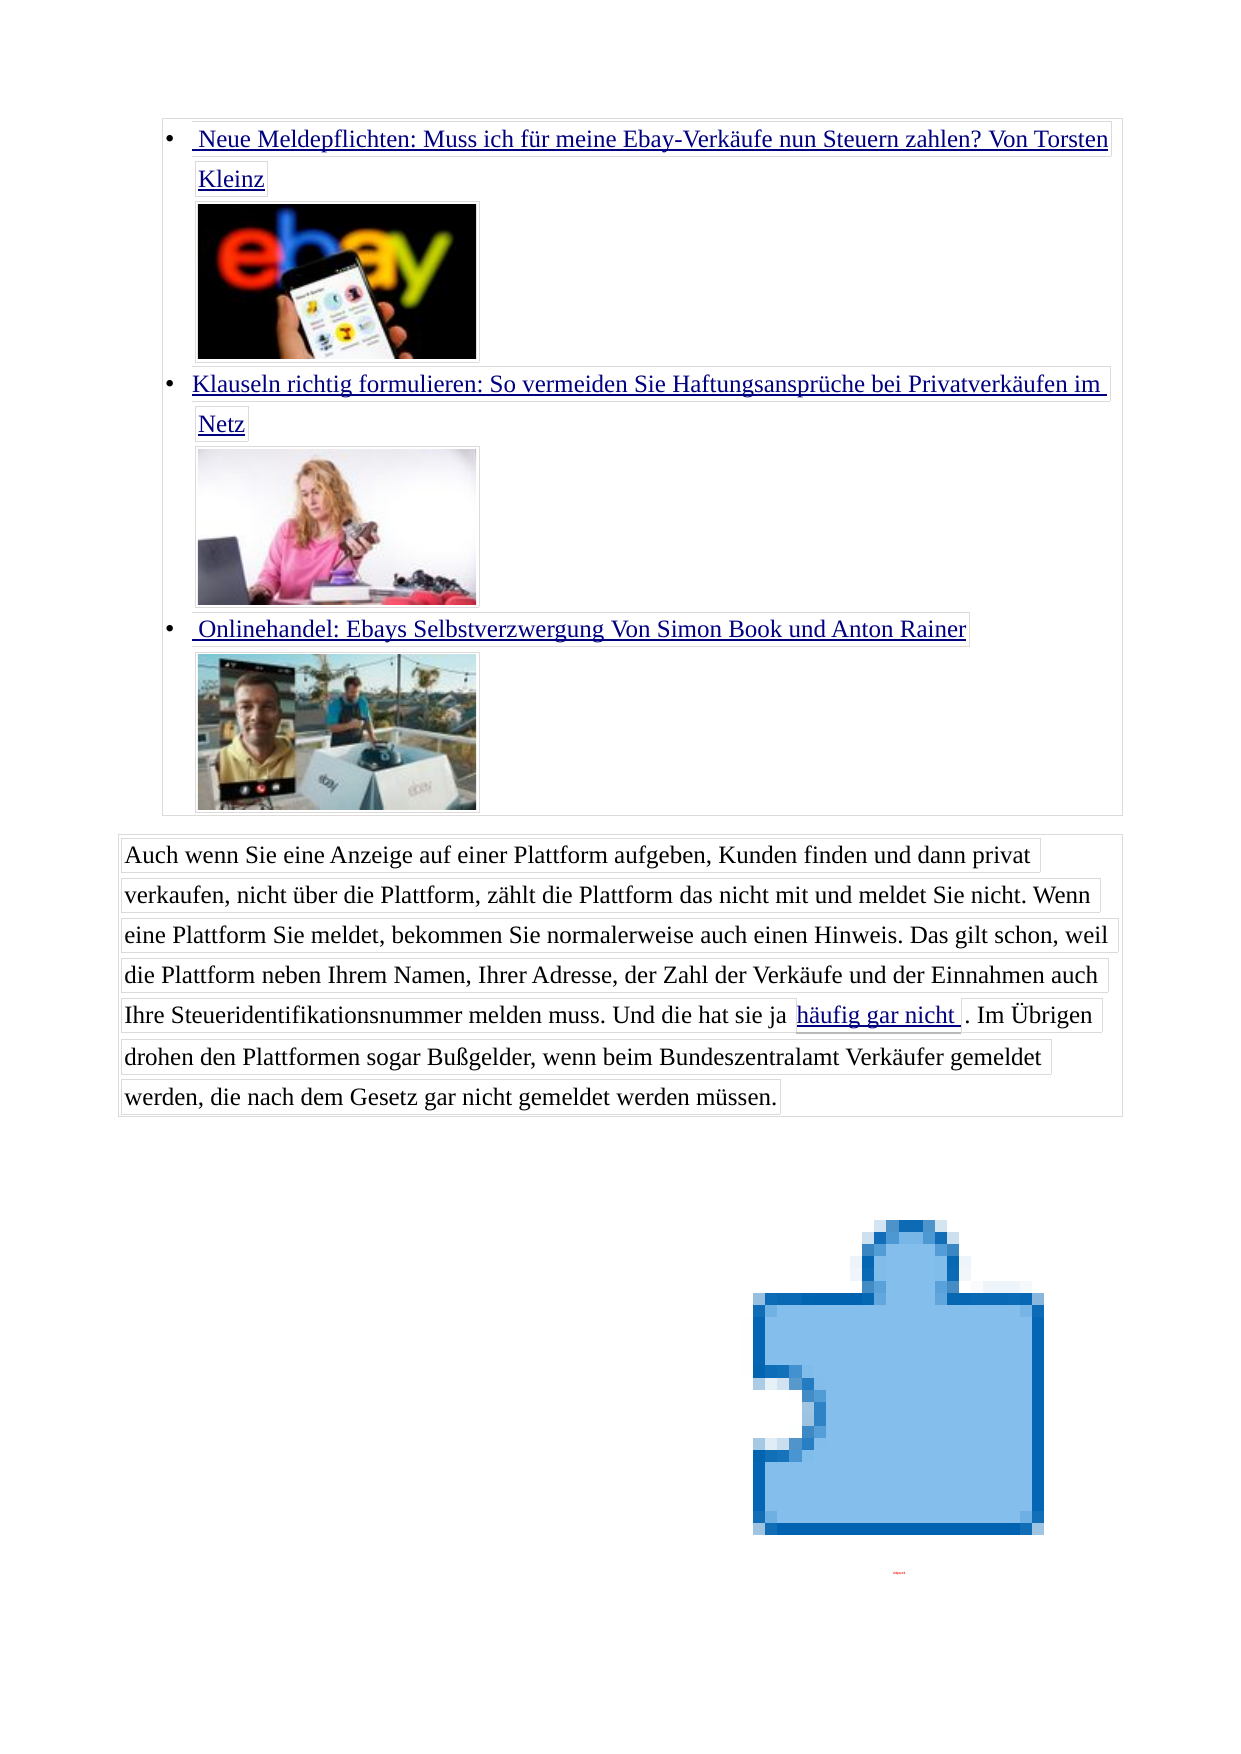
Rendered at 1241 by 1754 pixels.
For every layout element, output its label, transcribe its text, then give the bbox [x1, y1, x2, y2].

picture [197, 204, 477, 359]
picture [197, 449, 477, 605]
list Klauseln richtig formulieren: So vermeiden Sie Haftungsansprüche bei Privatverkäufen im Netz [163, 363, 1122, 441]
text Auch wenn Sie eine Anzeige auf einer Plattform aufgeben, Kunden finden und dann privat verkaufen, nicht über die Plattform, zählt die Plattform das nicht mit und meldet Sie nicht. Wenn eine Plattform Sie meldet, bekommen Sie normalerweise auch einen Hinweis. Das gilt schon, weil die Plattform neben Ihrem Namen, Ihrer Adresse, der Zahl der Verkäufe und der Einnahmen auch Ihre Steueridentifikationsnummer melden muss. Und die hat sie ja häufig gar nicht . Im Übrigen drohen den Plattformen sogar Bußgelder, wenn beim Bundeszentralamt Verkäufer gemeldet werden, die nach dem Gesetz gar nicht gemeldet werden müssen. [119, 835, 1122, 1116]
list Neue Meldepflichten: Muss ich für meine Ebay-Verkäufe nun Steuern zahlen? Von Torsten Kleinz [163, 119, 1122, 196]
picture [197, 654, 477, 810]
list Onlinehandel: Ebays Selbstverzwergung Von Simon Book und Anton Rainer [163, 608, 1122, 646]
